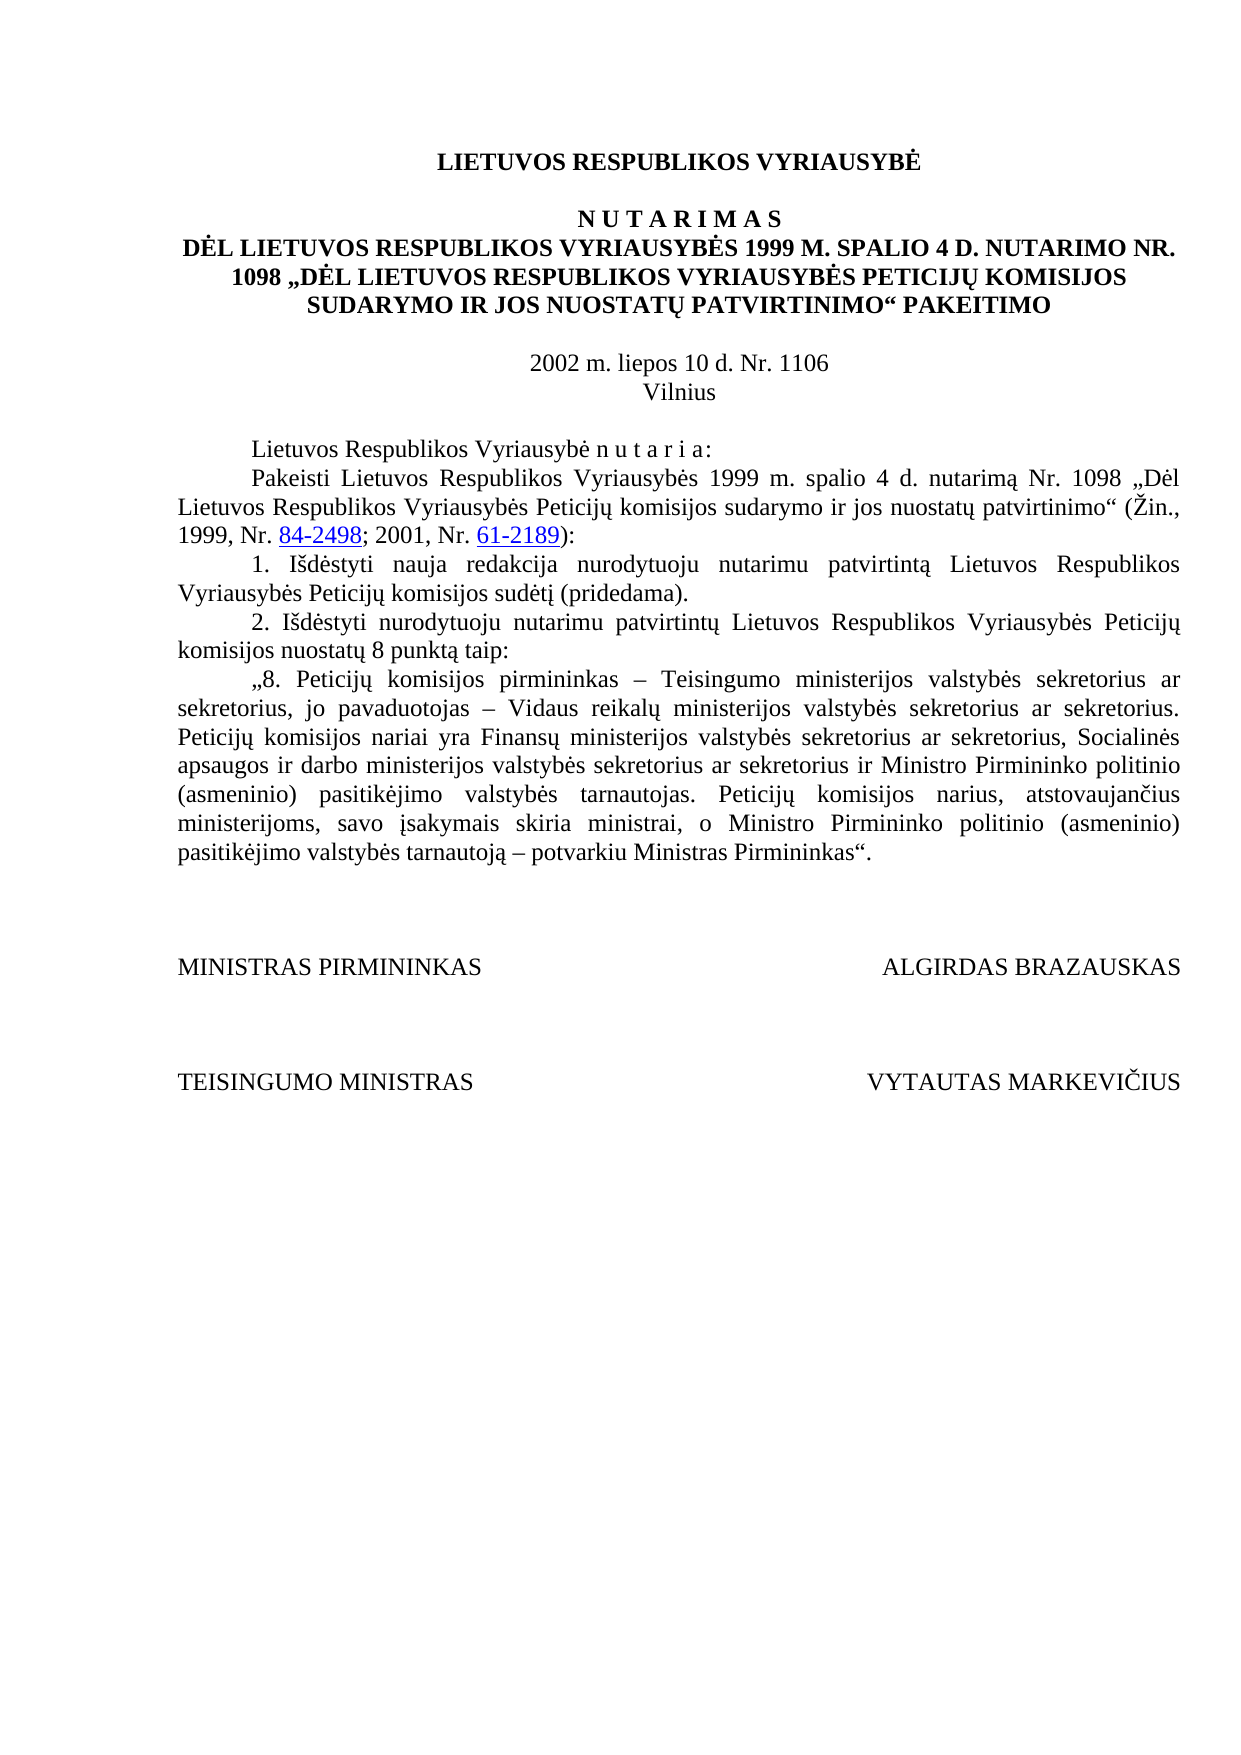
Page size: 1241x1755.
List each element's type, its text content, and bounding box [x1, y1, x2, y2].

text DĖL LIETUVOS RESPUBLIKOS VYRIAUSYBĖS 1999 M. SPALIO 4 D. NUTARIMO NR. 1098 „DĖL LIETUVOS RESPUBLIKOS VYRIAUSYBĖS PETICIJŲ KOMISIJOS SUDARYMO IR JOS NUOSTATŲ PATVIRTINIMO“ PAKEITIMO [177, 233, 1181, 319]
text 2002 m. liepos 10 d. Nr. 1106 [177, 348, 1181, 377]
text LIETUVOS RESPUBLIKOS VYRIAUSYBĖ [177, 147, 1181, 176]
text Vilnius [177, 377, 1181, 406]
text „8. Peticijų komisijos pirmininkas – Teisingumo ministerijos valstybės sekretorius ar sekretorius, jo pavaduotojas – Vidaus reikalų ministerijos valstybės sekretorius ar sekretorius. Peticijų komisijos nariai yra Finansų ministerijos valstybės sekretorius ar sekretorius, Socialinės apsaugos ir darbo ministerijos valstybės sekretorius ar sekretorius ir Ministro Pirmininko politinio (asmeninio) pasitikėjimo valstybės tarnautojas. Peticijų komisijos narius, atstovaujančius ministerijoms, savo įsakymais skiria ministrai, o Ministro Pirmininko politinio (asmeninio) pasitikėjimo valstybės tarnautoją – potvarkiu Ministras Pirmininkas“. [177, 664, 1181, 866]
text Pakeisti Lietuvos Respublikos Vyriausybės 1999 m. spalio 4 d. nutarimą Nr. 1098 „Dėl Lietuvos Respublikos Vyriausybės Peticijų komisijos sudarymo ir jos nuostatų patvirtinimo“ (Žin., 1999, Nr. 84-2498; 2001, Nr. 61-2189): [177, 463, 1181, 549]
text Lietuvos Respublikos Vyriausybė nutaria: [177, 434, 1181, 463]
text 2. Išdėstyti nurodytuoju nutarimu patvirtintų Lietuvos Respublikos Vyriausybės Peticijų komisijos nuostatų 8 punktą taip: [177, 607, 1181, 664]
text TEISINGUMO MINISTRAS VYTAUTAS MARKEVIČIUS [177, 1067, 1181, 1096]
text MINISTRAS PIRMININKAS ALGIRDAS BRAZAUSKAS [177, 952, 1181, 981]
text 1. Išdėstyti nauja redakcija nurodytuoju nutarimu patvirtintą Lietuvos Respublikos Vyriausybės Peticijų komisijos sudėtį (pridedama). [177, 549, 1181, 607]
text N U T A R I M A S [177, 204, 1181, 233]
